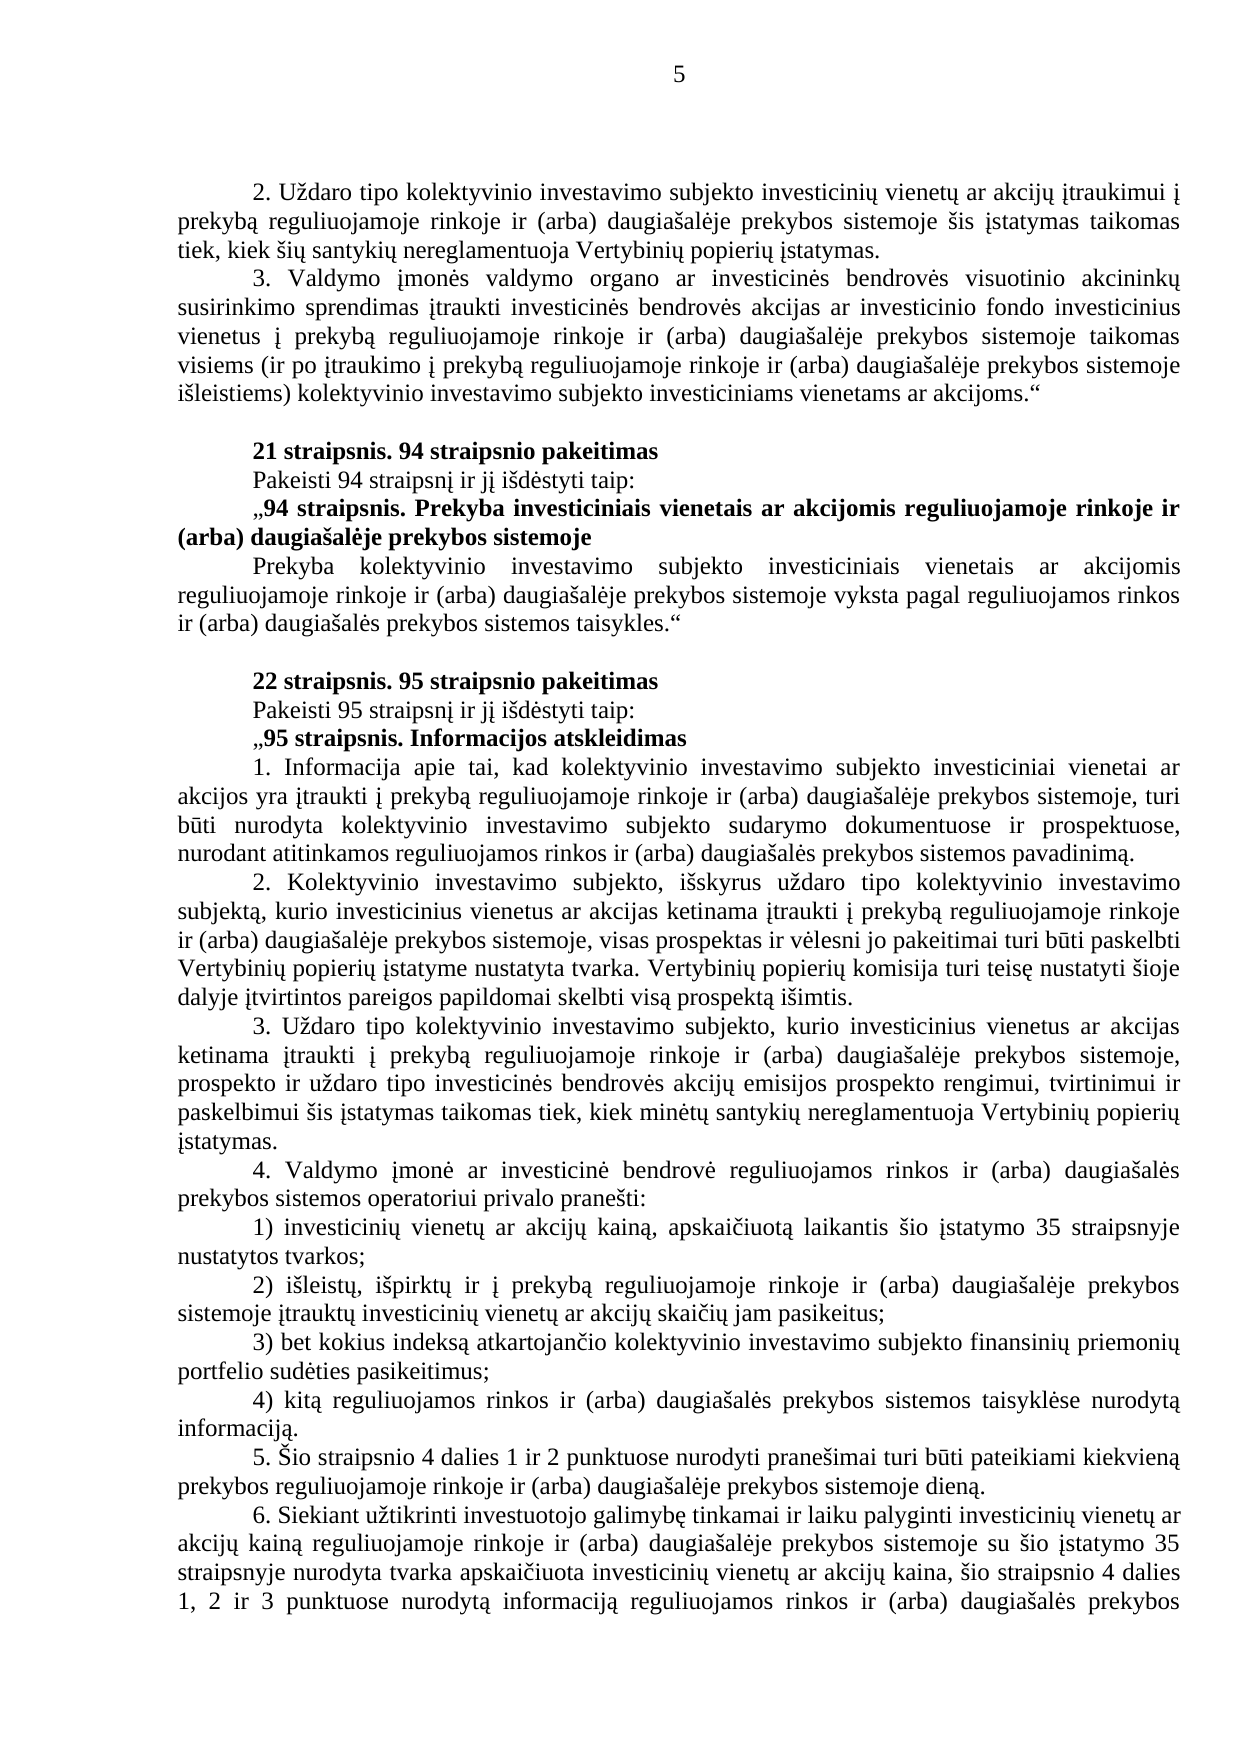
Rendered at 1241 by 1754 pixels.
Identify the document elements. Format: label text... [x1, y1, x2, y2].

text 1) investicinių vienetų ar akcijų kainą, apskaičiuotą laikantis šio įstatymo 35 straipsnyje nustatytos tvarkos; [177, 1212, 1181, 1270]
text 2. Kolektyvinio investavimo subjekto, išskyrus uždaro tipo kolektyvinio investavimo subjektą, kurio investicinius vienetus ar akcijas ketinama įtraukti į prekybą reguliuojamoje rinkoje ir (arba) daugiašalėje prekybos sistemoje, visas prospektas ir vėlesni jo pakeitimai turi būti paskelbti Vertybinių popierių įstatyme nustatyta tvarka. Vertybinių popierių komisija turi teisę nustatyti šioje dalyje įtvirtintos pareigos papildomai skelbti visą prospektą išimtis. [177, 867, 1181, 1011]
text 2) išleistų, išpirktų ir į prekybą reguliuojamoje rinkoje ir (arba) daugiašalėje prekybos sistemoje įtrauktų investicinių vienetų ar akcijų skaičių jam pasikeitus; [177, 1270, 1181, 1327]
text 3) bet kokius indeksą atkartojančio kolektyvinio investavimo subjekto finansinių priemonių portfelio sudėties pasikeitimus; [177, 1327, 1181, 1385]
text 21 straipsnis. 94 straipsnio pakeitimas [177, 436, 1181, 465]
text 22 straipsnis. 95 straipsnio pakeitimas [177, 666, 1181, 695]
text 6. Siekiant užtikrinti investuotojo galimybę tinkamai ir laiku palyginti investicinių vienetų ar akcijų kainą reguliuojamoje rinkoje ir (arba) daugiašalėje prekybos sistemoje su šio įstatymo 35 straipsnyje nurodyta tvarka apskaičiuota investicinių vienetų ar akcijų kaina, šio straipsnio 4 dalies 1, 2 ir 3 punktuose nurodytą informaciją reguliuojamos rinkos ir (arba) daugiašalės prekybos [177, 1500, 1181, 1615]
text 3. Uždaro tipo kolektyvinio investavimo subjekto, kurio investicinius vienetus ar akcijas ketinama įtraukti į prekybą reguliuojamoje rinkoje ir (arba) daugiašalėje prekybos sistemoje, prospekto ir uždaro tipo investicinės bendrovės akcijų emisijos prospekto rengimui, tvirtinimui ir paskelbimui šis įstatymas taikomas tiek, kiek minėtų santykių nereglamentuoja Vertybinių popierių įstatymas. [177, 1011, 1181, 1155]
text Pakeisti 94 straipsnį ir jį išdėstyti taip: [177, 465, 1181, 493]
text Prekyba kolektyvinio investavimo subjekto investiciniais vienetais ar akcijomis reguliuojamoje rinkoje ir (arba) daugiašalėje prekybos sistemoje vyksta pagal reguliuojamos rinkos ir (arba) daugiašalės prekybos sistemos taisykles.“ [177, 551, 1181, 637]
text Pakeisti 95 straipsnį ir jį išdėstyti taip: [177, 695, 1181, 723]
text 4) kitą reguliuojamos rinkos ir (arba) daugiašalės prekybos sistemos taisyklėse nurodytą informaciją. [177, 1385, 1181, 1442]
text 3. Valdymo įmonės valdymo organo ar investicinės bendrovės visuotinio akcininkų susirinkimo sprendimas įtraukti investicinės bendrovės akcijas ar investicinio fondo investicinius vienetus į prekybą reguliuojamoje rinkoje ir (arba) daugiašalėje prekybos sistemoje taikomas visiems (ir po įtraukimo į prekybą reguliuojamoje rinkoje ir (arba) daugiašalėje prekybos sistemoje išleistiems) kolektyvinio investavimo subjekto investiciniams vienetams ar akcijoms.“ [177, 263, 1181, 407]
text 2. Uždaro tipo kolektyvinio investavimo subjekto investicinių vienetų ar akcijų įtraukimui į prekybą reguliuojamoje rinkoje ir (arba) daugiašalėje prekybos sistemoje šis įstatymas taikomas tiek, kiek šių santykių nereglamentuoja Vertybinių popierių įstatymas. [177, 177, 1181, 263]
text „94 straipsnis. Prekyba investiciniais vienetais ar akcijomis reguliuojamoje rinkoje ir (arba) daugiašalėje prekybos sistemoje [177, 493, 1181, 551]
text 4. Valdymo įmonė ar investicinė bendrovė reguliuojamos rinkos ir (arba) daugiašalės prekybos sistemos operatoriui privalo pranešti: [177, 1155, 1181, 1212]
text 5. Šio straipsnio 4 dalies 1 ir 2 punktuose nurodyti pranešimai turi būti pateikiami kiekvieną prekybos reguliuojamoje rinkoje ir (arba) daugiašalėje prekybos sistemoje dieną. [177, 1442, 1181, 1500]
text 1. Informacija apie tai, kad kolektyvinio investavimo subjekto investiciniai vienetai ar akcijos yra įtraukti į prekybą reguliuojamoje rinkoje ir (arba) daugiašalėje prekybos sistemoje, turi būti nurodyta kolektyvinio investavimo subjekto sudarymo dokumentuose ir prospektuose, nurodant atitinkamos reguliuojamos rinkos ir (arba) daugiašalės prekybos sistemos pavadinimą. [177, 752, 1181, 867]
text „95 straipsnis. Informacijos atskleidimas [177, 723, 1181, 752]
